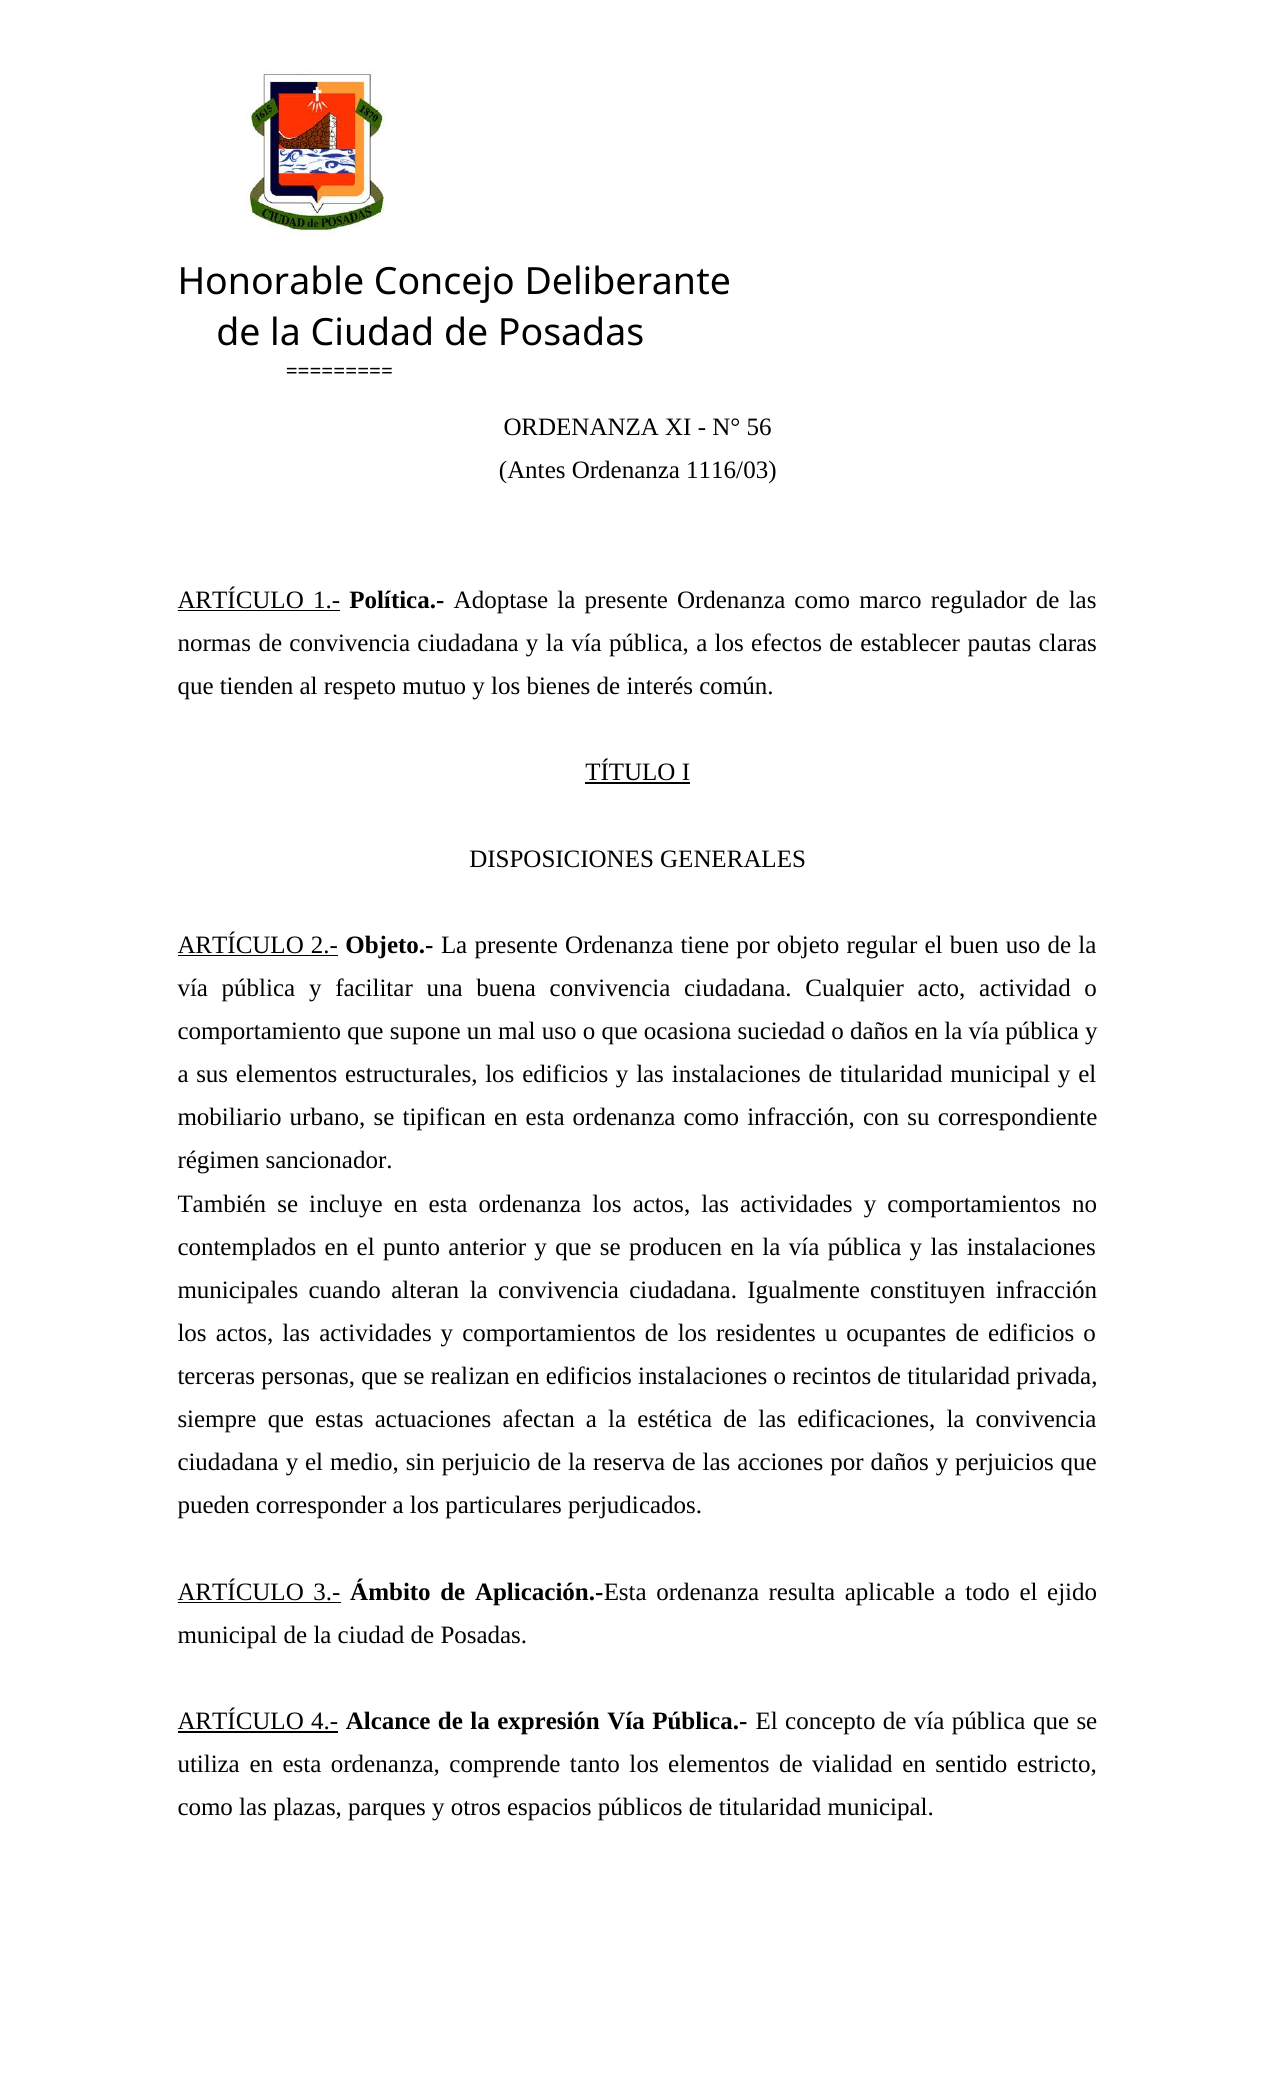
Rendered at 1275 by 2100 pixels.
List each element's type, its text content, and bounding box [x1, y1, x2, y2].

text ARTÍCULO 1.- Política.- Adoptase la presente Ordenanza como marco regulador de las normas de convivencia ciudadana y la vía pública, a los efectos de establecer pautas claras que tienden al respeto mutuo y los bienes de interés común. [177, 585, 1098, 700]
text ARTÍCULO 2.- Objeto.- La presente Ordenanza tiene por objeto regular el buen uso de la vía pública y facilitar una buena convivencia ciudadana. Cualquier acto, actividad o comportamiento que supone un mal uso o que ocasiona suciedad o daños en la vía pública y a sus elementos estructurales, los edificios y las instalaciones de titularidad municipal y el mobiliario urbano, se tipifican en esta ordenanza como infracción, con su correspondiente régimen sancionador. [177, 930, 1098, 1174]
text ARTÍCULO 4.- Alcance de la expresión Vía Pública.- El concepto de vía pública que se utiliza en esta ordenanza, comprende tanto los elementos de vialidad en sentido estricto, como las plazas, parques y otros espacios públicos de titularidad municipal. [177, 1706, 1098, 1821]
text (Antes Ordenanza 1116/03) [177, 456, 1098, 484]
text DISPOSICIONES GENERALES [177, 844, 1098, 872]
text ORDENANZA XI - N° 56 [177, 412, 1098, 441]
text TÍTULO I [177, 757, 1098, 786]
text También se incluye en esta ordenanza los actos, las actividades y comportamientos no contemplados en el punto anterior y que se producen en la vía pública y las instalaciones municipales cuando alteran la convivencia ciudadana. Igualmente constituyen infracción los actos, las actividades y comportamientos de los residentes u ocupantes de edificios o terceras personas, que se realizan en edificios instalaciones o recintos de titularidad privada, siempre que estas actuaciones afectan a la estética de las edificaciones, la convivencia ciudadana y el medio, sin perjuicio de la reserva de las acciones por daños y perjuicios que pueden corresponder a los particulares perjudicados. [177, 1189, 1098, 1519]
text ARTÍCULO 3.- Ámbito de Aplicación.-Esta ordenanza resulta aplicable a todo el ejido municipal de la ciudad de Posadas. [177, 1577, 1098, 1649]
